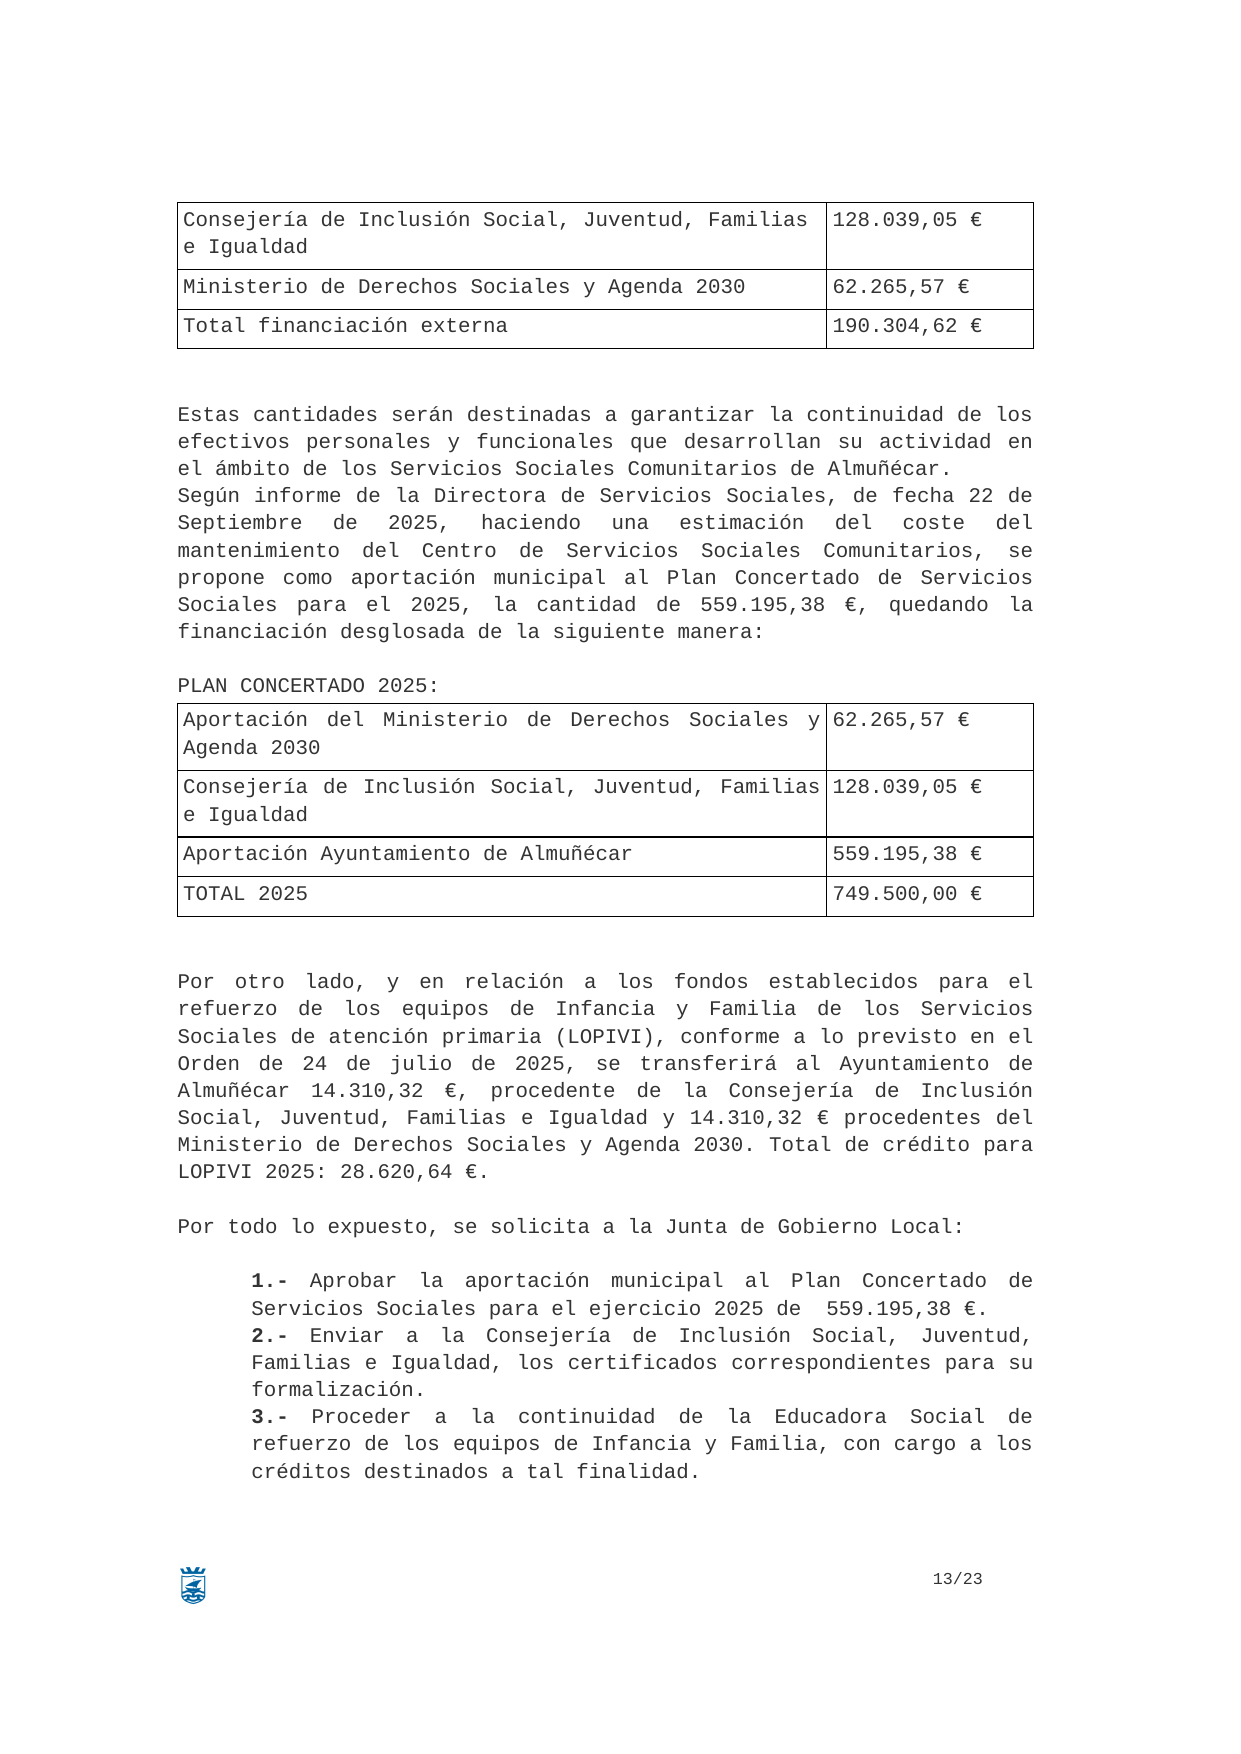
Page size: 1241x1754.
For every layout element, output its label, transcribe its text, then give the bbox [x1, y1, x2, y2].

table_header Consejería de Inclusión Social, Juventud, Familias e Igualdad [178, 203, 826, 269]
table_header Aportación del Ministerio de Derechos Sociales y Agenda 2030 [178, 704, 826, 769]
table_header 62.265,57 € [827, 704, 1033, 769]
table_header 128.039,05 € [827, 203, 1033, 269]
table_cell 128.039,05 € [827, 771, 1033, 836]
table_cell Consejería de Inclusión Social, Juventud, Familias e Igualdad [178, 771, 826, 836]
text 1.- Aprobar la aportación municipal al Plan Concertado de Servicios Sociales para el ejercicio 2025 de 559.195,38 €. [251, 1270, 1033, 1321]
table_cell 559.195,38 € [827, 838, 1033, 876]
text Estas cantidades serán destinadas a garantizar la continuidad de los efectivos personales y funcionales que desarrollan su actividad en el ámbito de los Servicios Sociales Comunitarios de Almuñécar. [177, 404, 1033, 482]
table_cell Aportación Ayuntamiento de Almuñécar [178, 838, 826, 876]
table_cell 749.500,00 € [827, 877, 1033, 916]
picture [177, 1562, 208, 1607]
text Por otro lado, y en relación a los fondos establecidos para el refuerzo de los equipos de Infancia y Familia de los Servicios Sociales de atención primaria (LOPIVI), conforme a lo previsto en el Orden de 24 de julio de 2025, se transferirá al Ayuntamiento de Almuñécar 14.310,32 €, procedente de la Consejería de Inclusión Social, Juventud, Familias e Igualdad y 14.310,32 € procedentes del Ministerio de Derechos Sociales y Agenda 2030. Total de crédito para LOPIVI 2025: 28.620,64 €. [177, 971, 1033, 1185]
table_cell 190.304,62 € [827, 310, 1033, 348]
table_cell TOTAL 2025 [178, 877, 826, 916]
text Según informe de la Directora de Servicios Sociales, de fecha 22 de Septiembre de 2025, haciendo una estimación del coste del mantenimiento del Centro de Servicios Sociales Comunitarios, se propone como aportación municipal al Plan Concertado de Servicios Sociales para el 2025, la cantidad de 559.195,38 €, quedando la financiación desglosada de la siguiente manera: [177, 485, 1033, 645]
table_cell Ministerio de Derechos Sociales y Agenda 2030 [178, 270, 826, 308]
text Por todo lo expuesto, se solicita a la Junta de Gobierno Local: [177, 1216, 1033, 1239]
text PLAN CONCERTADO 2025: [177, 676, 1033, 699]
text 2.- Enviar a la Consejería de Inclusión Social, Juventud, Familias e Igualdad, los certificados correspondientes para su formalización. [251, 1325, 1033, 1403]
table_cell Total financiación externa [178, 310, 826, 348]
table_cell 62.265,57 € [827, 270, 1033, 308]
text 3.- Proceder a la continuidad de la Educadora Social de refuerzo de los equipos de Infancia y Familia, con cargo a los créditos destinados a tal finalidad. [251, 1406, 1033, 1484]
